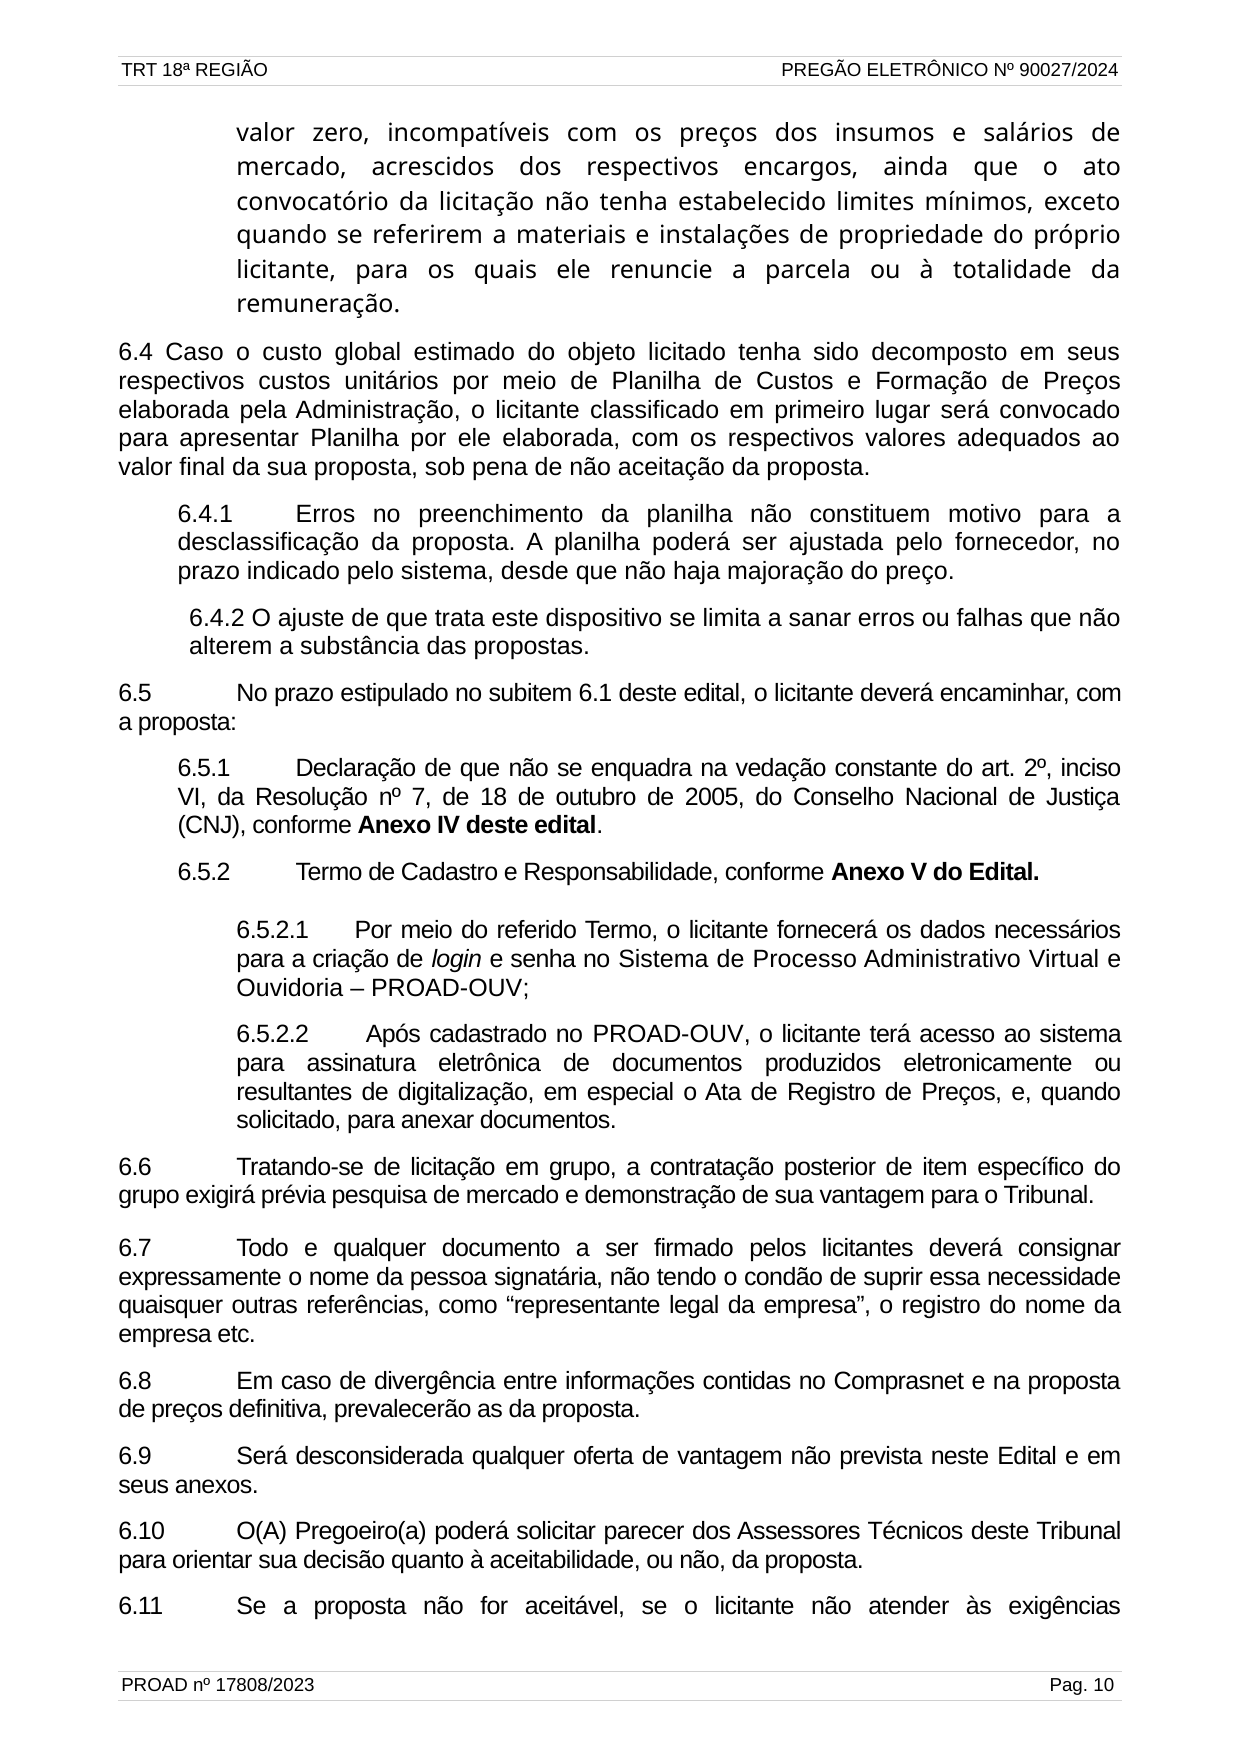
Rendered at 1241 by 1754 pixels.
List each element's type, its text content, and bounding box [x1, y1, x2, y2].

text 6.4.1 Erros no preenchimento da planilha não constituem motivo para a desclassificação da proposta. A planilha poderá ser ajustada pelo fornecedor, no prazo indicado pelo sistema, desde que não haja majoração do preço. [177, 498, 1122, 585]
text 6.5.1 Declaração de que não se enquadra na vedação constante do art. 2º, inciso VI, da Resolução nº 7, de 18 de outubro de 2005, do Conselho Nacional de Justiça (CNJ), conforme Anexo IV deste edital. [177, 753, 1122, 839]
text 6.6 Tratando-se de licitação em grupo, a contratação posterior de item específico do grupo exigirá prévia pesquisa de mercado e demonstração de sua vantagem para o Tribunal. [118, 1152, 1122, 1209]
text 6.8 Em caso de divergência entre informações contidas no Comprasnet e na proposta de preços definitiva, prevalecerão as da proposta. [118, 1366, 1122, 1423]
text 6.5.2 Termo de Cadastro e Responsabilidade, conforme Anexo V do Edital. [177, 857, 1122, 886]
text 6.4 Caso o custo global estimado do objeto licitado tenha sido decomposto em seus respectivos custos unitários por meio de Planilha de Custos e Formação de Preços elaborada pela Administração, o licitante classificado em primeiro lugar será convocado para apresentar Planilha por ele elaborada, com os respectivos valores adequados ao valor final da sua proposta, sob pena de não aceitação da proposta. [118, 337, 1122, 481]
text 6.10 O(A) Pregoeiro(a) poderá solicitar parecer dos Assessores Técnicos deste Tribunal para orientar sua decisão quanto à aceitabilidade, ou não, da proposta. [118, 1516, 1122, 1573]
text 6.5.2.2 Após cadastrado no PROAD-OUV, o licitante terá acesso ao sistema para assinatura eletrônica de documentos produzidos eletronicamente ou resultantes de digitalização, em especial o Ata de Registro de Preços, e, quando solicitado, para anexar documentos. [236, 1019, 1122, 1134]
text 6.9 Será desconsiderada qualquer oferta de vantagem não prevista neste Edital e em seus anexos. [118, 1441, 1122, 1498]
text 6.5 No prazo estipulado no subitem 6.1 deste edital, o licitante deverá encaminhar, com a proposta: [118, 678, 1122, 735]
text valor zero, incompatíveis com os preços dos insumos e salários de mercado, acrescidos dos respectivos encargos, ainda que o ato convocatório da licitação não tenha estabelecido limites mínimos, exceto quando se referirem a materiais e instalações de propriedade do próprio licitante, para os quais ele renuncie a parcela ou à totalidade da remuneração. [236, 115, 1122, 319]
text 6.4.2 O ajuste de que trata este dispositivo se limita a sanar erros ou falhas que não alterem a substância das propostas. [189, 602, 1122, 660]
text 6.11 Se a proposta não for aceitável, se o licitante não atender às exigências [118, 1591, 1122, 1620]
text 6.5.2.1 Por meio do referido Termo, o licitante fornecerá os dados necessários para a criação de login e senha no Sistema de Processo Administrativo Virtual e Ouvidoria – PROAD-OUV; [236, 915, 1122, 1001]
text 6.7 Todo e qualquer documento a ser firmado pelos licitantes deverá consignar expressamente o nome da pessoa signatária, não tendo o condão de suprir essa necessidade quaisquer outras referências, como “representante legal da empresa”, o registro do nome da empresa etc. [118, 1233, 1122, 1348]
